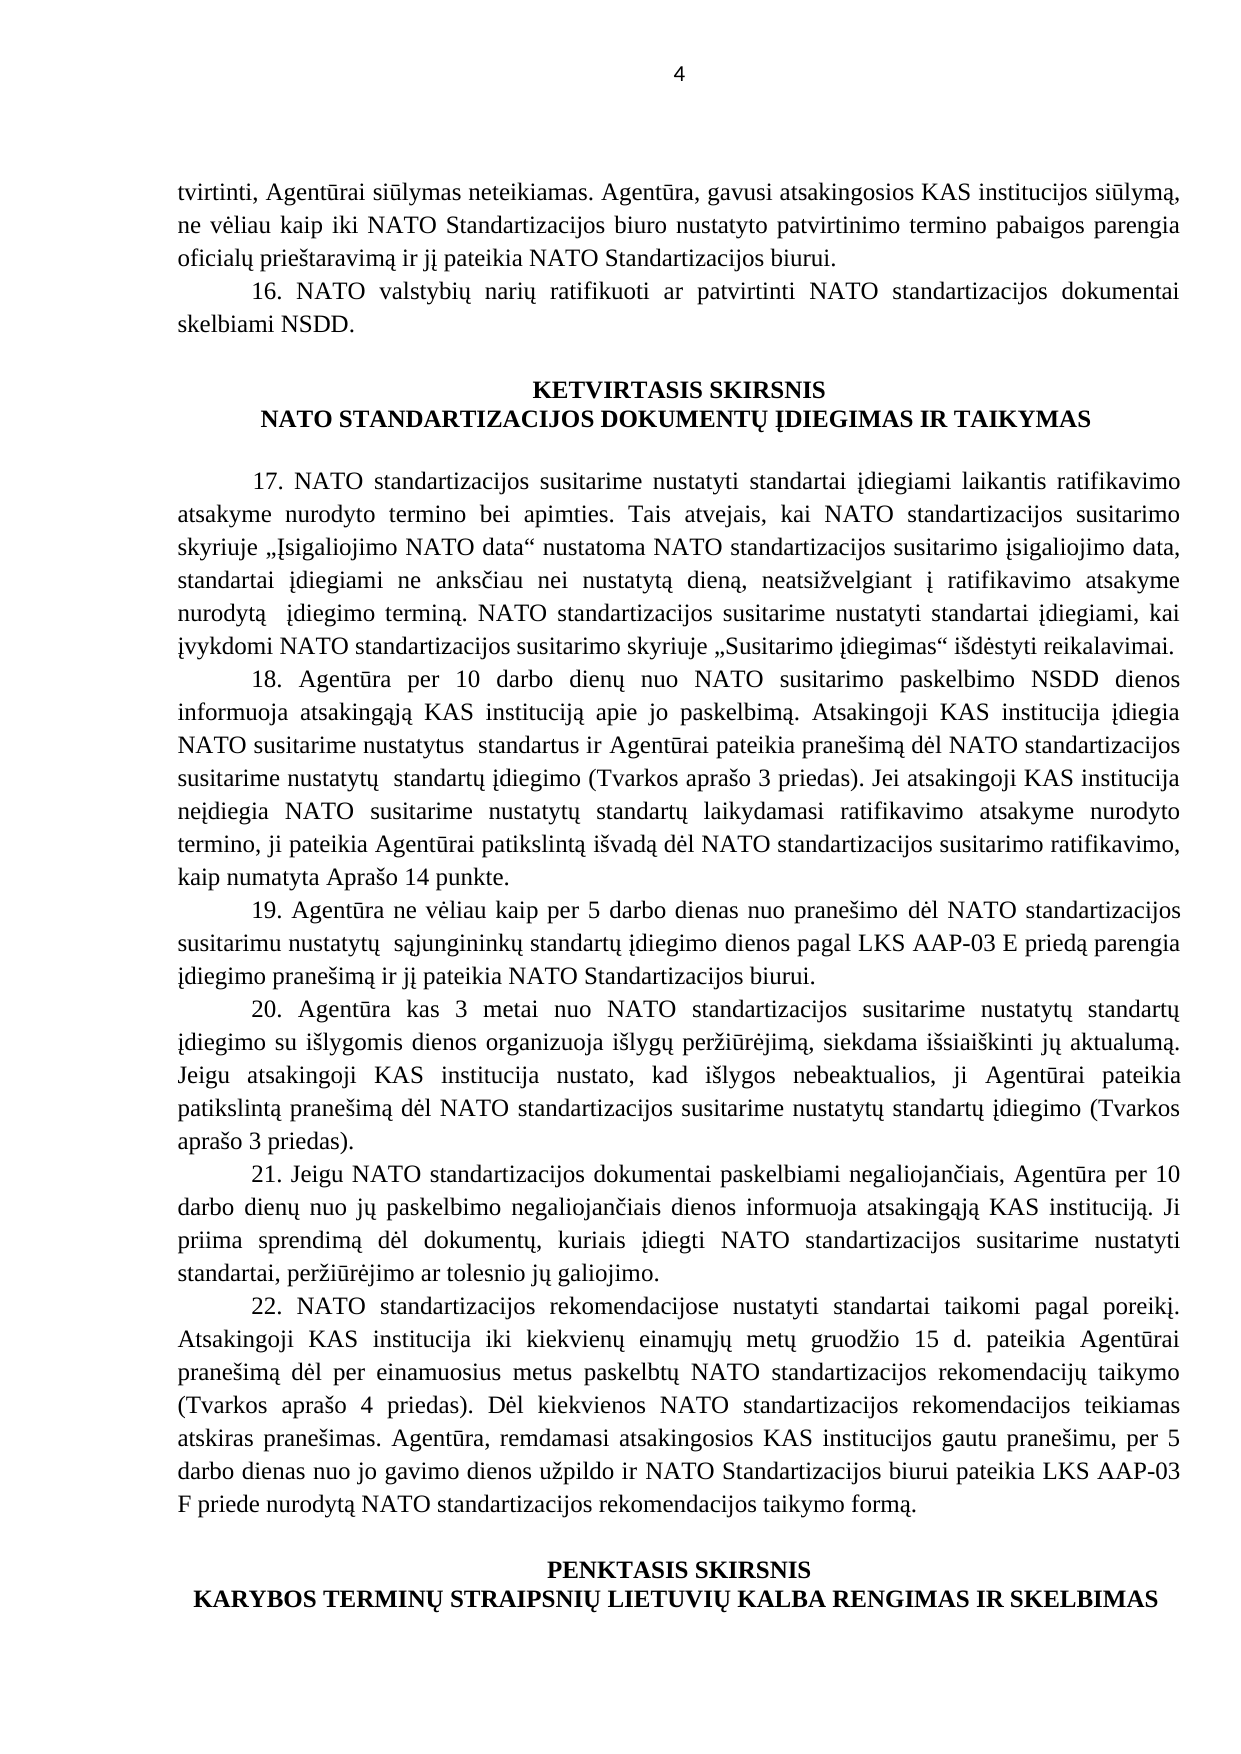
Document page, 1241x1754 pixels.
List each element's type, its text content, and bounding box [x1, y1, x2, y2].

text 20. Agentūra kas 3 metai nuo NATO standartizacijos susitarime nustatytų standartų įdiegimo su išlygomis dienos organizuoja išlygų peržiūrėjimą, siekdama išsiaiškinti jų aktualumą. Jeigu atsakingoji KAS institucija nustato, kad išlygos nebeaktualios, ji Agentūrai pateikia patikslintą pranešimą dėl NATO standartizacijos susitarime nustatytų standartų įdiegimo (Tvarkos aprašo 3 priedas). [177, 994, 1181, 1155]
text 22. NATO standartizacijos rekomendacijose nustatyti standartai taikomi pagal poreikį. Atsakingoji KAS institucija iki kiekvienų einamųjų metų gruodžio 15 d. pateikia Agentūrai pranešimą dėl per einamuosius metus paskelbtų NATO standartizacijos rekomendacijų taikymo (Tvarkos aprašo 4 priedas). Dėl kiekvienos NATO standartizacijos rekomendacijos teikiamas atskiras pranešimas. Agentūra, remdamasi atsakingosios KAS institucijos gautu pranešimu, per 5 darbo dienas nuo jo gavimo dienos užpildo ir NATO Standartizacijos biurui pateikia LKS AAP-03 F priede nurodytą NATO standartizacijos rekomendacijos taikymo formą. [177, 1291, 1181, 1518]
text 17. NATO standartizacijos susitarime nustatyti standartai įdiegiami laikantis ratifikavimo atsakyme nurodyto termino bei apimties. Tais atvejais, kai NATO standartizacijos susitarimo skyriuje „Įsigaliojimo NATO data“ nustatoma NATO standartizacijos susitarimo įsigaliojimo data, standartai įdiegiami ne anksčiau nei nustatytą dieną, neatsižvelgiant į ratifikavimo atsakyme nurodytą įdiegimo terminą. NATO standartizacijos susitarime nustatyti standartai įdiegiami, kai įvykdomi NATO standartizacijos susitarimo skyriuje „Susitarimo įdiegimas“ išdėstyti reikalavimai. [177, 466, 1181, 660]
text 21. Jeigu NATO standartizacijos dokumentai paskelbiami negaliojančiais, Agentūra per 10 darbo dienų nuo jų paskelbimo negaliojančiais dienos informuoja atsakingąją KAS instituciją. Ji priima sprendimą dėl dokumentų, kuriais įdiegti NATO standartizacijos susitarime nustatyti standartai, peržiūrėjimo ar tolesnio jų galiojimo. [177, 1159, 1181, 1287]
text 16. NATO valstybių narių ratifikuoti ar patvirtinti NATO standartizacijos dokumentai skelbiami NSDD. [177, 276, 1181, 338]
text 19. Agentūra ne vėliau kaip per 5 darbo dienas nuo pranešimo dėl NATO standartizacijos susitarimu nustatytų sąjungininkų standartų įdiegimo dienos pagal LKS AAP-03 E priedą parengia įdiegimo pranešimą ir jį pateikia NATO Standartizacijos biurui. [177, 895, 1181, 990]
text KETVIRTASIS SKIRSNIS [177, 375, 1181, 404]
text NATO STANDARTIZACIJOS DOKUMENTŲ ĮDIEGIMAS IR TAIKYMAS [177, 404, 1181, 433]
text tvirtinti, Agentūrai siūlymas neteikiamas. Agentūra, gavusi atsakingosios KAS institucijos siūlymą, ne vėliau kaip iki NATO Standartizacijos biuro nustatyto patvirtinimo termino pabaigos parengia oficialų prieštaravimą ir jį pateikia NATO Standartizacijos biurui. [177, 177, 1181, 272]
text PENKTASIS SKIRSNIS [177, 1556, 1181, 1584]
text KARYBOS TERMINŲ STRAIPSNIŲ LIETUVIŲ KALBA RENGIMAS IR SKELBIMAS [177, 1584, 1181, 1613]
text 18. Agentūra per 10 darbo dienų nuo NATO susitarimo paskelbimo NSDD dienos informuoja atsakingąją KAS instituciją apie jo paskelbimą. Atsakingoji KAS institucija įdiegia NATO susitarime nustatytus standartus ir Agentūrai pateikia pranešimą dėl NATO standartizacijos susitarime nustatytų standartų įdiegimo (Tvarkos aprašo 3 priedas). Jei atsakingoji KAS institucija neįdiegia NATO susitarime nustatytų standartų laikydamasi ratifikavimo atsakyme nurodyto termino, ji pateikia Agentūrai patikslintą išvadą dėl NATO standartizacijos susitarimo ratifikavimo, kaip numatyta Aprašo 14 punkte. [177, 664, 1181, 891]
